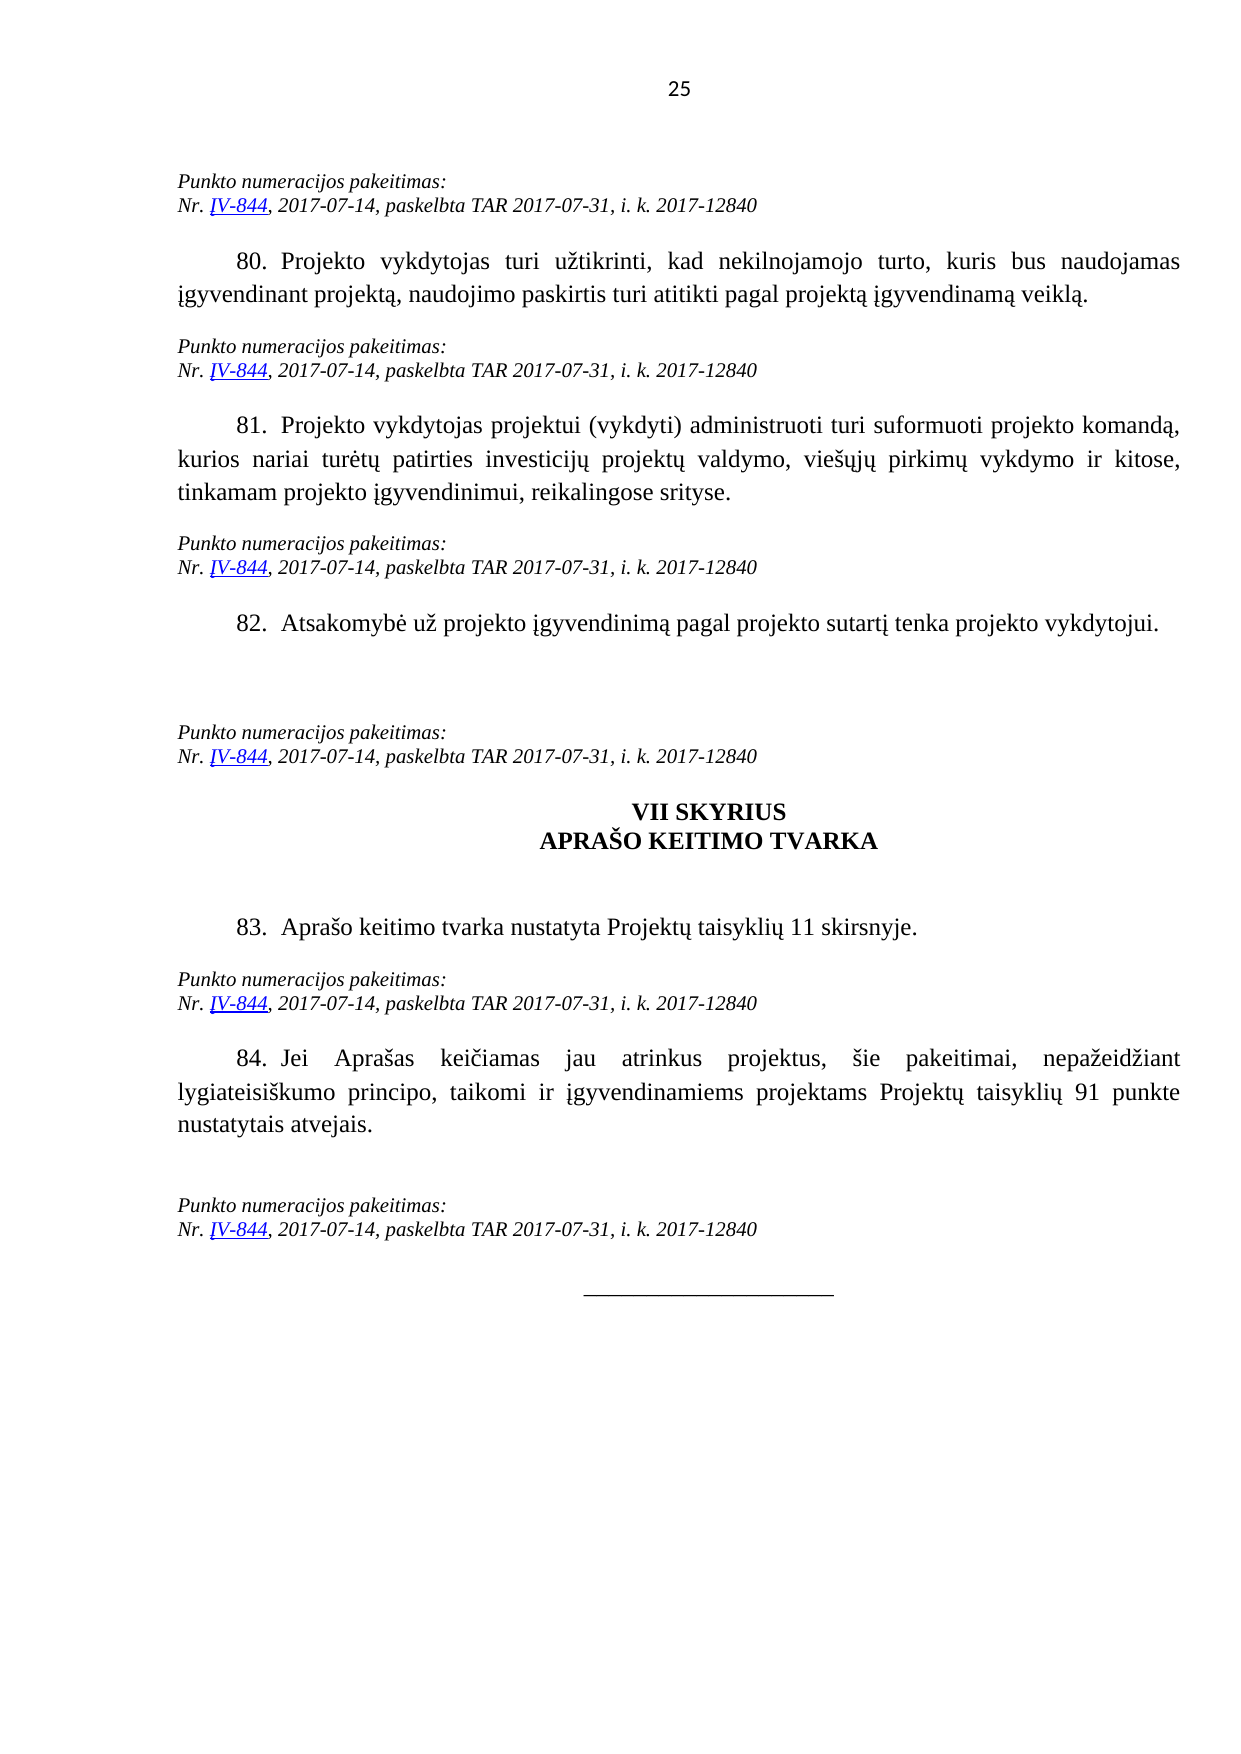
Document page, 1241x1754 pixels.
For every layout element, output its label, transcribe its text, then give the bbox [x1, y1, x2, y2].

text 84. Jei Aprašas keičiamas jau atrinkus projektus, šie pakeitimai, nepažeidžiant lygiateisiškumo principo, taikomi ir įgyvendinamiems projektams Projektų taisyklių 91 punkte nustatytais atvejais. [177, 1043, 1181, 1138]
text Punkto numeracijos pakeitimas: [177, 720, 1181, 744]
text Punkto numeracijos pakeitimas: [177, 531, 1181, 555]
text 82. Atsakomybė už projekto įgyvendinimą pagal projekto sutartį tenka projekto vykdytojui. [177, 608, 1181, 637]
text 80. Projekto vykdytojas turi užtikrinti, kad nekilnojamojo turto, kuris bus naudojamas įgyvendinant projektą, naudojimo paskirtis turi atitikti pagal projektą įgyvendinamą veiklą. [177, 246, 1181, 308]
text APRAŠO KEITIMO TVARKA [177, 826, 1181, 854]
text Punkto numeracijos pakeitimas: [177, 967, 1181, 991]
text Nr. ĮV-844, 2017-07-14, paskelbta TAR 2017-07-31, i. k. 2017-12840 [177, 193, 1181, 217]
text ____________________ [177, 1270, 1181, 1298]
text Nr. ĮV-844, 2017-07-14, paskelbta TAR 2017-07-31, i. k. 2017-12840 [177, 744, 1181, 768]
text 81. Projekto vykdytojas projektui (vykdyti) administruoti turi suformuoti projekto komandą, kurios nariai turėtų patirties investicijų projektų valdymo, viešųjų pirkimų vykdymo ir kitose, tinkamam projekto įgyvendinimui, reikalingose srityse. [177, 411, 1181, 505]
text Punkto numeracijos pakeitimas: [177, 334, 1181, 358]
text 83. Aprašo keitimo tvarka nustatyta Projektų taisyklių 11 skirsnyje. [177, 912, 1181, 941]
text Punkto numeracijos pakeitimas: [177, 169, 1181, 193]
text Punkto numeracijos pakeitimas: [177, 1193, 1181, 1217]
text Nr. ĮV-844, 2017-07-14, paskelbta TAR 2017-07-31, i. k. 2017-12840 [177, 1217, 1181, 1241]
text Nr. ĮV-844, 2017-07-14, paskelbta TAR 2017-07-31, i. k. 2017-12840 [177, 358, 1181, 382]
text Nr. ĮV-844, 2017-07-14, paskelbta TAR 2017-07-31, i. k. 2017-12840 [177, 555, 1181, 579]
text Nr. ĮV-844, 2017-07-14, paskelbta TAR 2017-07-31, i. k. 2017-12840 [177, 991, 1181, 1015]
text VII SKYRIUS [177, 797, 1181, 826]
